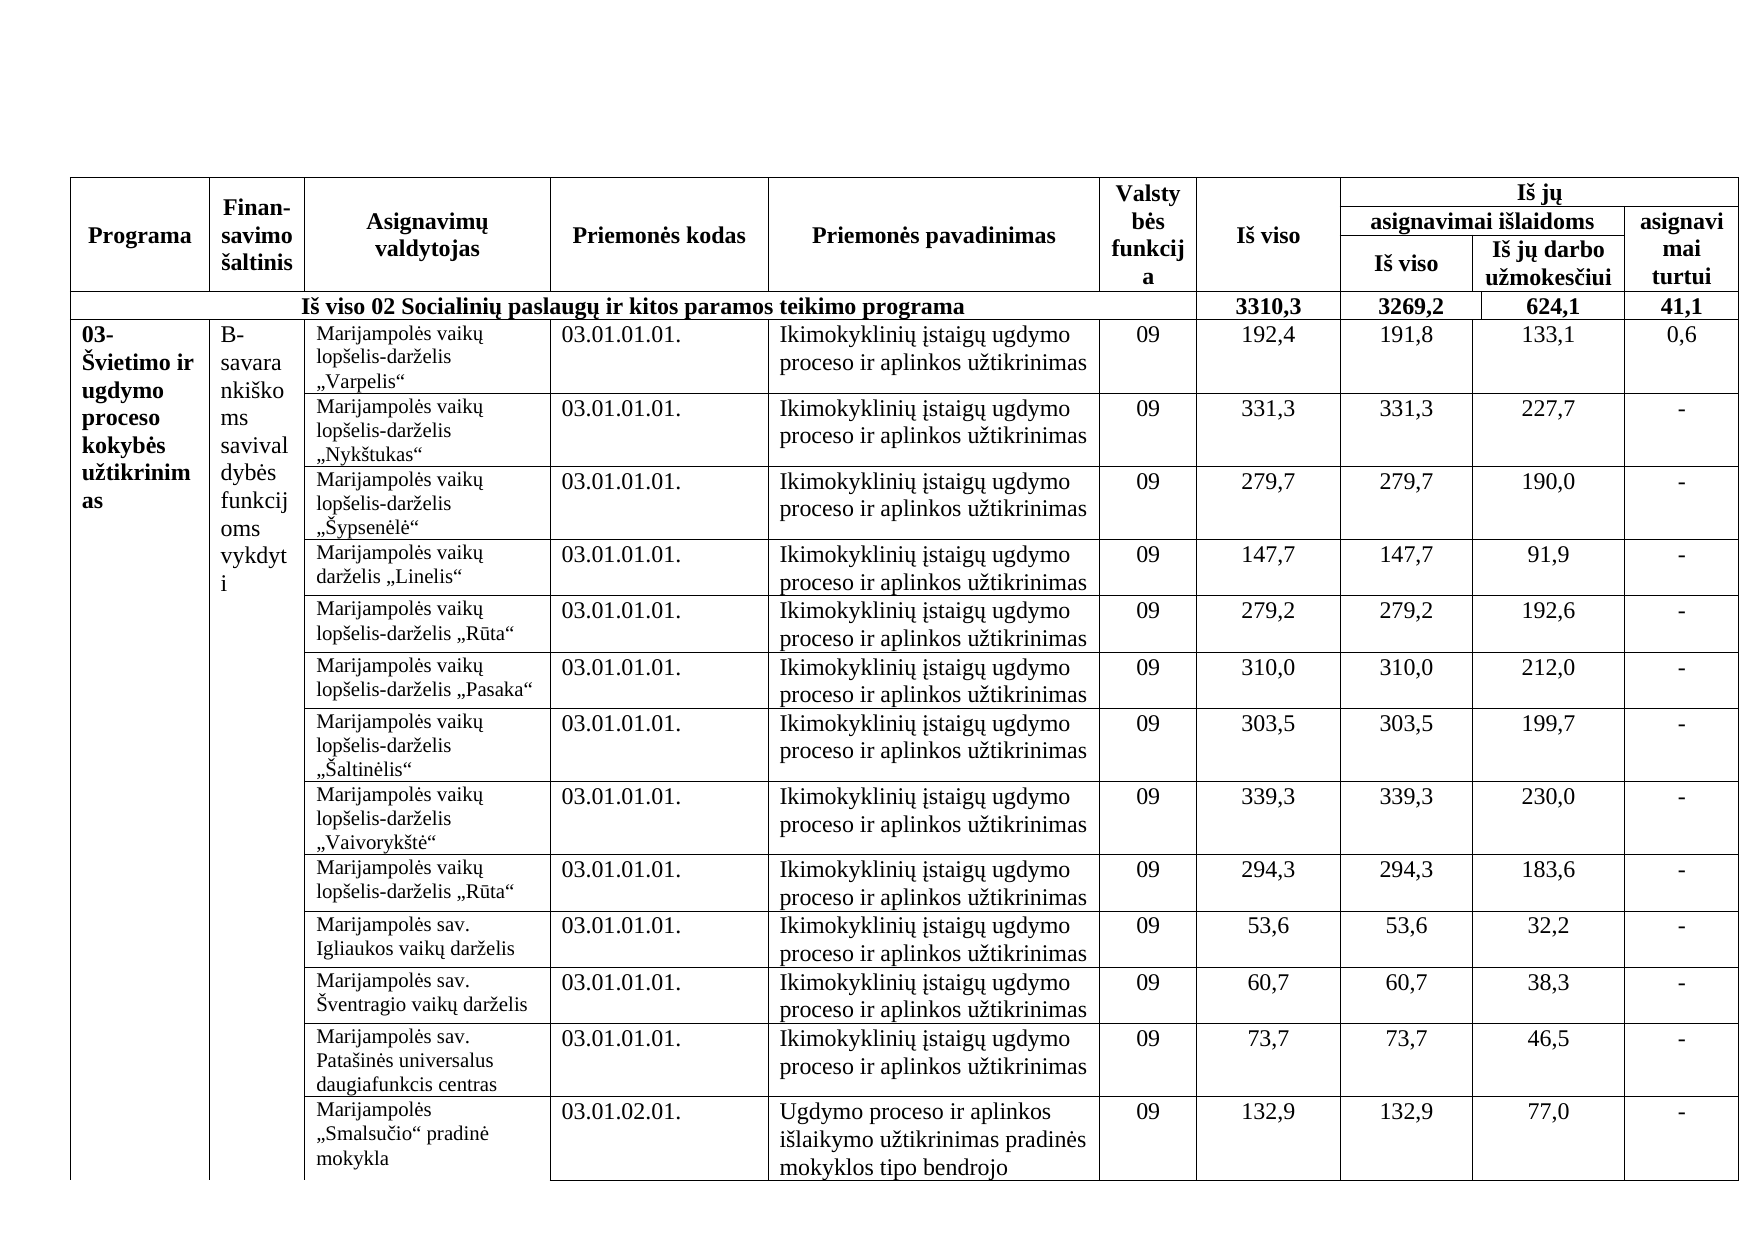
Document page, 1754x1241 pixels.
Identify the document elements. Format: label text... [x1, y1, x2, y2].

table_cell 339,3 [1341, 782, 1472, 854]
table_header Iš jų [1341, 178, 1738, 206]
table_cell 303,5 [1341, 709, 1472, 781]
table_cell 03.01.01.01. [551, 394, 768, 466]
table_cell 91,9 [1473, 540, 1624, 595]
table_cell 09 [1100, 912, 1196, 967]
table_cell [71, 1096, 209, 1180]
table_cell 3269,2 [1341, 292, 1481, 319]
table_cell 132,9 [1341, 1097, 1472, 1180]
table_cell 03.01.01.01. [551, 540, 768, 595]
table_cell 32,2 [1473, 912, 1624, 967]
table_cell 192,4 [1197, 320, 1340, 393]
table_header Priemonės kodas [551, 178, 768, 291]
table_cell Marijampolės vaikų lopšelis-darželis „Šaltinėlis“ [305, 709, 550, 781]
table_cell 73,7 [1341, 1024, 1472, 1096]
table_cell - [1625, 855, 1738, 911]
table_header Finan-savimo šaltinis [210, 178, 304, 291]
table_cell - [1625, 394, 1738, 466]
table_cell Ikimokyklinių įstaigų ugdymo proceso ir aplinkos užtikrinimas [769, 1024, 1099, 1096]
table_cell 191,8 [1341, 320, 1472, 393]
table_cell 03.01.01.01. [551, 855, 768, 911]
table_cell 73,7 [1197, 1024, 1340, 1096]
table_cell 331,3 [1341, 394, 1472, 466]
table_cell 147,7 [1341, 540, 1472, 595]
table_cell 331,3 [1197, 394, 1340, 466]
table_cell 09 [1100, 855, 1196, 911]
table_cell 0,6 [1625, 320, 1738, 393]
table_header Iš viso [1197, 178, 1340, 291]
table_cell Iš viso 02 Socialinių paslaugų ir kitos paramos teikimo programa [71, 292, 1196, 319]
table_cell 09 [1100, 782, 1196, 854]
table_cell Ikimokyklinių įstaigų ugdymo proceso ir aplinkos užtikrinimas [769, 968, 1099, 1023]
table_cell 3310,3 [1197, 292, 1340, 319]
table_cell Ikimokyklinių įstaigų ugdymo proceso ir aplinkos užtikrinimas [769, 653, 1099, 708]
table_cell Ikimokyklinių įstaigų ugdymo proceso ir aplinkos užtikrinimas [769, 782, 1099, 854]
table_cell - [1625, 540, 1738, 595]
table_cell 624,1 [1482, 292, 1624, 319]
table_header Valstybės funkcija [1100, 178, 1196, 291]
table_cell - [1625, 968, 1738, 1023]
table_cell Marijampolės vaikų lopšelis-darželis „Rūta“ [305, 855, 550, 911]
table_cell 03.01.01.01. [551, 467, 768, 539]
table_cell - [1625, 467, 1738, 539]
table_cell Marijampolės sav. Šventragio vaikų darželis [305, 968, 550, 1023]
table_cell 03.01.01.01. [551, 653, 768, 708]
table_cell 60,7 [1197, 968, 1340, 1023]
table_cell 199,7 [1473, 709, 1624, 781]
table_cell 183,6 [1473, 855, 1624, 911]
table_cell 03.01.02.01. [551, 1097, 768, 1180]
table_cell 227,7 [1473, 394, 1624, 466]
table_cell [210, 911, 304, 967]
table_cell 212,0 [1473, 653, 1624, 708]
table_header Programa [71, 178, 209, 291]
table_cell 310,0 [1341, 653, 1472, 708]
table_cell 279,2 [1341, 596, 1472, 652]
table_cell 03- Švietimo ir ugdymo proceso kokybės užtikrinimas [71, 320, 209, 781]
table_cell Marijampolės vaikų lopšelis-darželis „Vaivorykštė“ [305, 782, 550, 854]
table_cell 190,0 [1473, 467, 1624, 539]
table_cell Ikimokyklinių įstaigų ugdymo proceso ir aplinkos užtikrinimas [769, 855, 1099, 911]
table_cell Marijampolės sav. Patašinės universalus daugiafunkcis centras [305, 1024, 550, 1096]
table_cell - [1625, 709, 1738, 781]
table_cell [210, 781, 304, 854]
table_cell - [1625, 1097, 1738, 1180]
table_cell 09 [1100, 653, 1196, 708]
table_cell 09 [1100, 540, 1196, 595]
table_cell asignavimai išlaidoms [1341, 207, 1624, 234]
table_cell - [1625, 596, 1738, 652]
table_cell Iš viso [1341, 236, 1472, 291]
table_cell - [1625, 912, 1738, 967]
table_cell [71, 911, 209, 967]
table_cell 60,7 [1341, 968, 1472, 1023]
table_cell 09 [1100, 320, 1196, 393]
table_cell 132,9 [1197, 1097, 1340, 1180]
table_cell Marijampolės vaikų lopšelis-darželis „Rūta“ [305, 596, 550, 652]
table_cell [71, 967, 209, 1023]
table_cell 294,3 [1341, 855, 1472, 911]
table_cell 03.01.01.01. [551, 596, 768, 652]
table_cell B-savarankiškoms savivaldybės funkcijoms vykdyti [210, 320, 304, 781]
table_cell - [1625, 1024, 1738, 1096]
table_cell Ikimokyklinių įstaigų ugdymo proceso ir aplinkos užtikrinimas [769, 709, 1099, 781]
table_cell Marijampolės „Smalsučio“ pradinė mokykla [305, 1097, 550, 1180]
table_cell [71, 854, 209, 911]
table_cell 133,1 [1473, 320, 1624, 393]
table_cell 38,3 [1473, 968, 1624, 1023]
table_cell 192,6 [1473, 596, 1624, 652]
table_cell 310,0 [1197, 653, 1340, 708]
table_cell Marijampolės vaikų darželis „Linelis“ [305, 540, 550, 595]
table_cell Ikimokyklinių įstaigų ugdymo proceso ir aplinkos užtikrinimas [769, 320, 1099, 393]
table_cell Iš jų darbo užmokesčiui [1473, 236, 1624, 291]
table_header Asignavimų valdytojas [305, 178, 550, 291]
table_cell Ikimokyklinių įstaigų ugdymo proceso ir aplinkos užtikrinimas [769, 596, 1099, 652]
table_cell 303,5 [1197, 709, 1340, 781]
table_cell [210, 1023, 304, 1096]
table_cell Ugdymo proceso ir aplinkos išlaikymo užtikrinimas pradinės mokyklos tipo bendrojo [769, 1097, 1099, 1180]
table_cell 339,3 [1197, 782, 1340, 854]
table_cell 09 [1100, 1024, 1196, 1096]
table_cell 09 [1100, 394, 1196, 466]
table_cell [71, 781, 209, 854]
table_cell 279,7 [1341, 467, 1472, 539]
table_cell 03.01.01.01. [551, 968, 768, 1023]
table_cell Marijampolės vaikų lopšelis-darželis „Varpelis“ [305, 320, 550, 393]
table_cell 230,0 [1473, 782, 1624, 854]
table_cell 279,7 [1197, 467, 1340, 539]
table_cell 09 [1100, 596, 1196, 652]
table_cell asignavimai turtui įsigyti [1625, 207, 1738, 291]
table_cell 147,7 [1197, 540, 1340, 595]
table_cell 03.01.01.01. [551, 709, 768, 781]
table_cell Ikimokyklinių įstaigų ugdymo proceso ir aplinkos užtikrinimas [769, 467, 1099, 539]
table_cell - [1625, 782, 1738, 854]
table_cell 09 [1100, 968, 1196, 1023]
table_cell [210, 1096, 304, 1180]
table_cell [71, 1023, 209, 1096]
table_cell 294,3 [1197, 855, 1340, 911]
table_cell Ikimokyklinių įstaigų ugdymo proceso ir aplinkos užtikrinimas [769, 540, 1099, 595]
table_cell 09 [1100, 467, 1196, 539]
table_cell Marijampolės sav. Igliaukos vaikų darželis [305, 912, 550, 967]
table_header Priemonės pavadinimas [769, 178, 1099, 291]
table_cell [210, 967, 304, 1023]
table_cell Marijampolės vaikų lopšelis-darželis „Šypsenėlė“ [305, 467, 550, 539]
table_cell 53,6 [1341, 912, 1472, 967]
table_cell - [1625, 653, 1738, 708]
table_cell 46,5 [1473, 1024, 1624, 1096]
table_cell 03.01.01.01. [551, 1024, 768, 1096]
table_cell Marijampolės vaikų lopšelis-darželis „Nykštukas“ [305, 394, 550, 466]
table_cell 09 [1100, 709, 1196, 781]
table_cell 279,2 [1197, 596, 1340, 652]
table_cell 03.01.01.01. [551, 782, 768, 854]
table_cell Marijampolės vaikų lopšelis-darželis „Pasaka“ [305, 653, 550, 708]
table_cell 03.01.01.01. [551, 320, 768, 393]
table_cell Ikimokyklinių įstaigų ugdymo proceso ir aplinkos užtikrinimas [769, 394, 1099, 466]
table_cell 09 [1100, 1097, 1196, 1180]
table_cell 03.01.01.01. [551, 912, 768, 967]
table_cell 53,6 [1197, 912, 1340, 967]
table_cell 77,0 [1473, 1097, 1624, 1180]
table_cell 41,1 [1625, 292, 1738, 319]
table_cell Ikimokyklinių įstaigų ugdymo proceso ir aplinkos užtikrinimas [769, 912, 1099, 967]
table_cell [210, 854, 304, 911]
